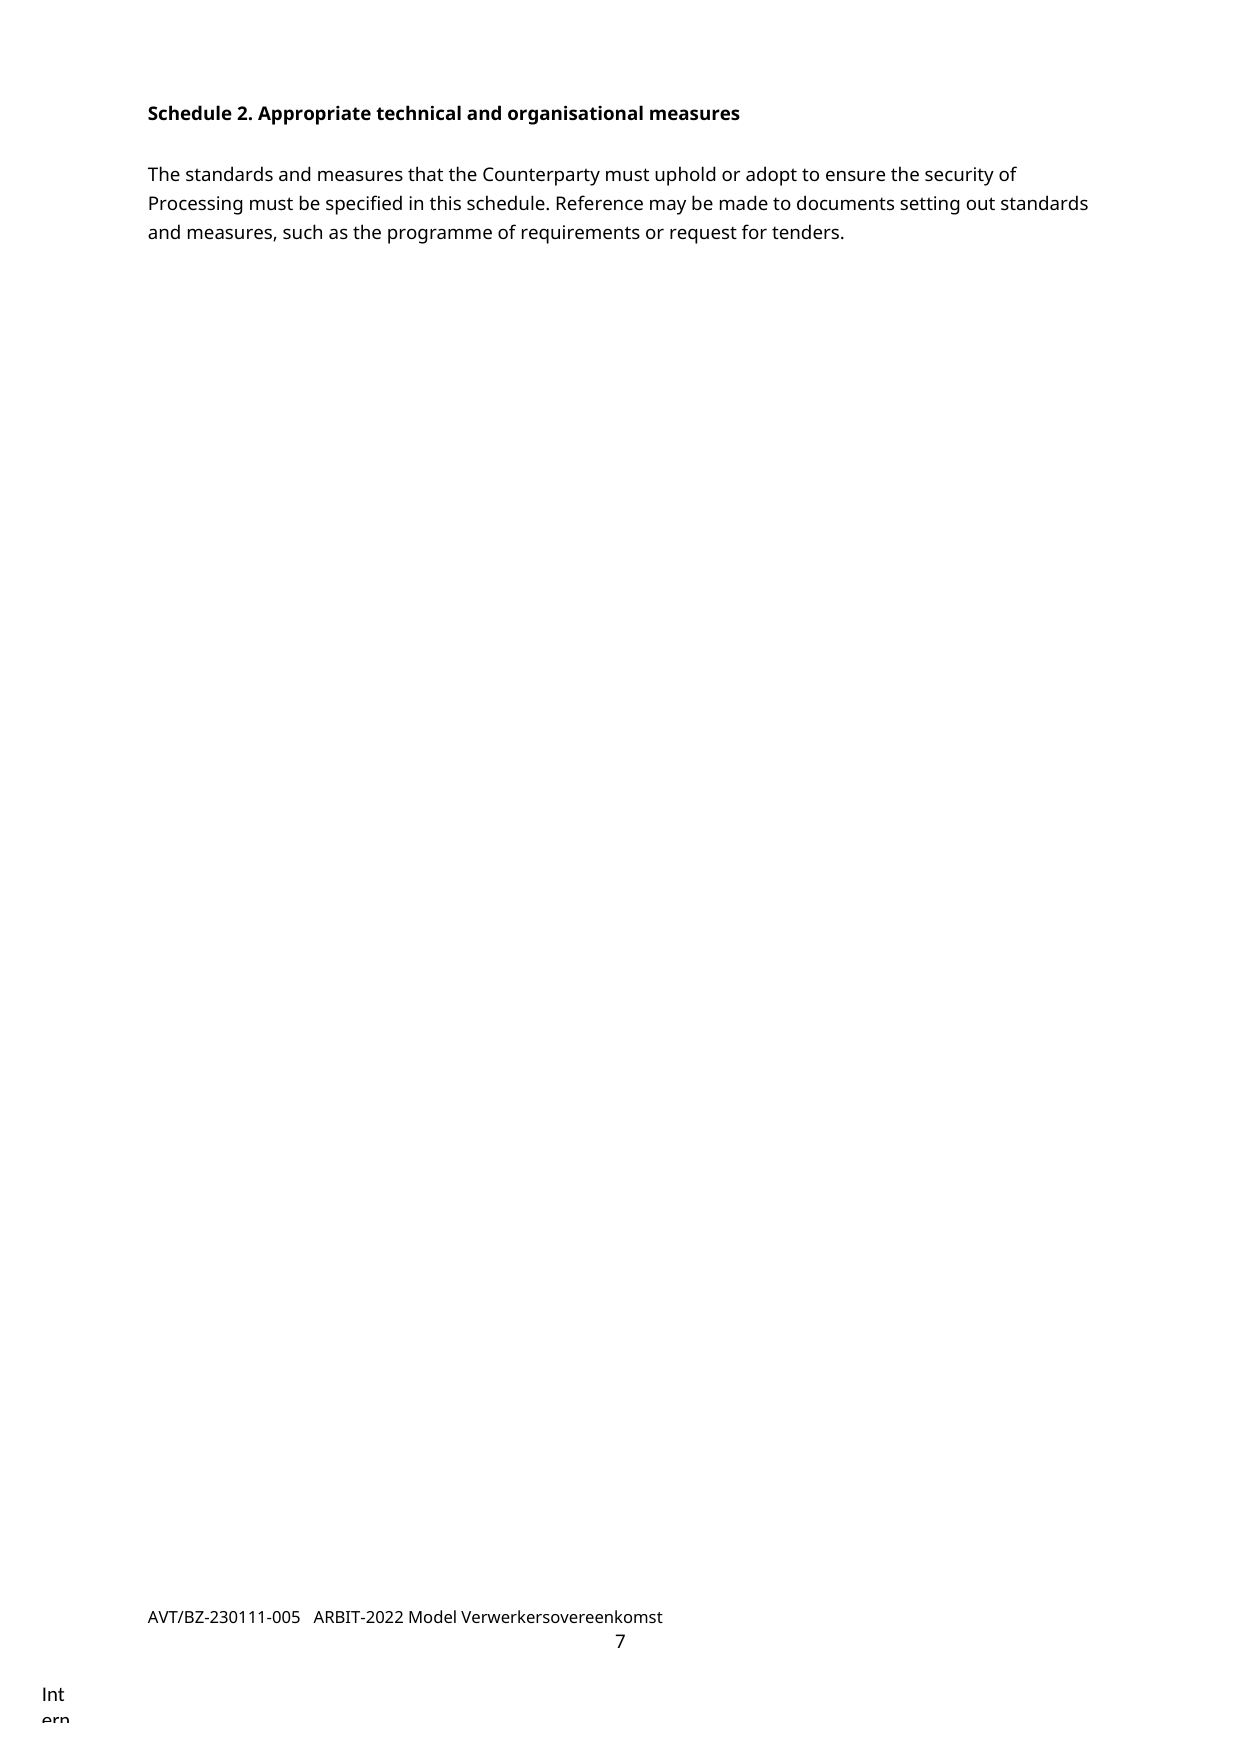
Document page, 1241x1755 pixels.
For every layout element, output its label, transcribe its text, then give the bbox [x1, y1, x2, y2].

text Schedule 2. Appropriate technical and organisational measures [148, 100, 1093, 126]
text The standards and measures that the Counterparty must uphold or adopt to ensure the security of Processing must be specified in this schedule. Reference may be made to documents setting out standards and measures, such as the programme of requirements or request for tenders. [148, 161, 1093, 245]
